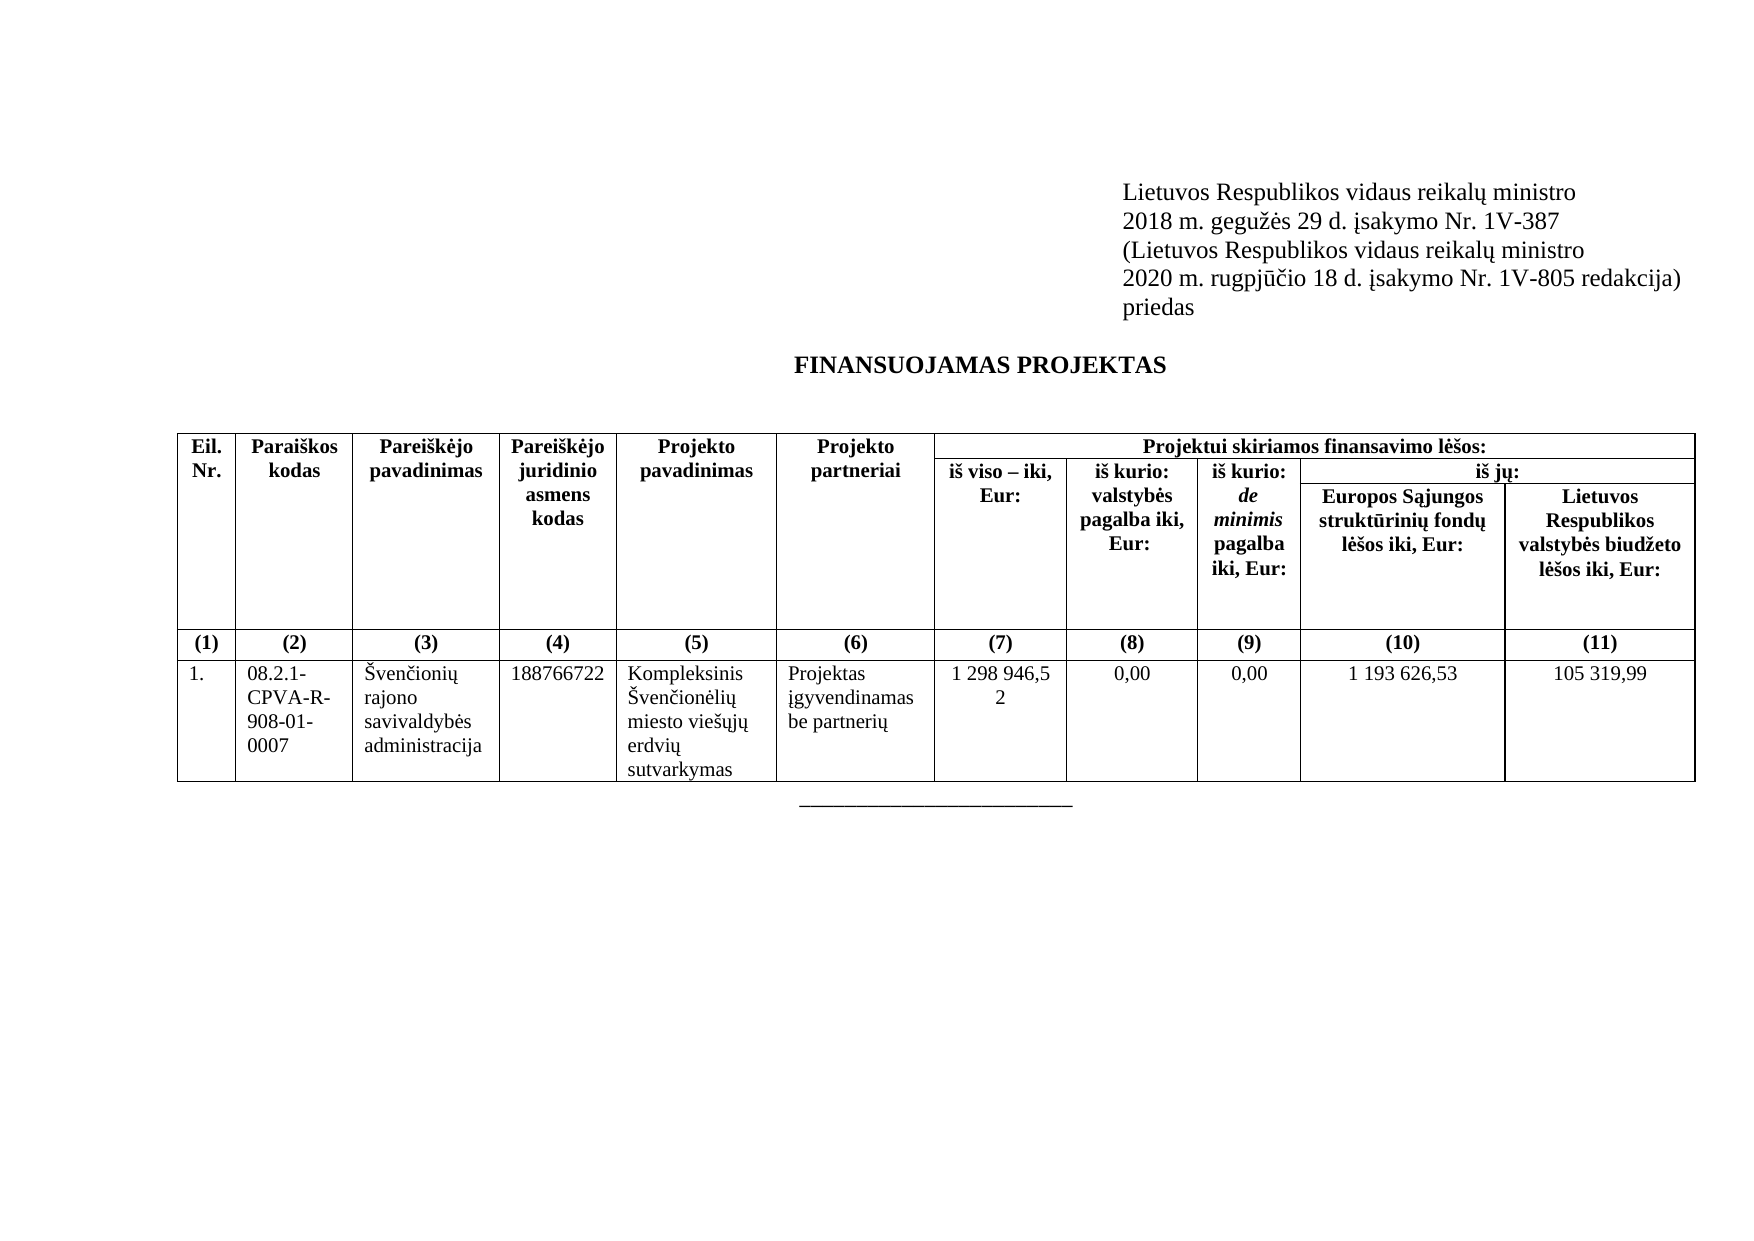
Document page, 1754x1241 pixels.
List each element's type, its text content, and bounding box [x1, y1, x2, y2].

table_cell Projektas įgyvendinamas be partnerių [777, 661, 934, 781]
table_cell (5) [617, 630, 776, 660]
table_header Projekto partneriai [777, 434, 934, 629]
text (Lietuvos Respublikos vidaus reikalų ministro [1122, 235, 1695, 263]
table_cell Švenčionių rajono savivaldybės administracija [353, 661, 499, 781]
table_header Pareiškėjo pavadinimas [353, 434, 499, 629]
table_cell 0,00 [1198, 661, 1300, 781]
table_header Paraiškos kodas [236, 434, 352, 629]
table_cell (1) [178, 630, 235, 660]
table_cell Kompleksinis Švenčionėlių miesto viešųjų erdvių sutvarkymas [617, 661, 776, 781]
table_cell Lietuvos Respublikos valstybės biudžeto lėšos iki, Eur: [1506, 484, 1694, 629]
table_cell (8) [1067, 630, 1197, 660]
table_cell 105 319,99 [1506, 661, 1694, 781]
table_cell iš kurio: de minimis pagalba iki, Eur: [1198, 459, 1300, 629]
table_cell 1 298 946,52 [935, 661, 1066, 781]
text FINANSUOJAMAS PROJEKTAS [177, 350, 1695, 378]
table_cell 1 193 626,53 [1301, 661, 1504, 781]
table_cell 08.2.1-CPVA-R-908-01-0007 [236, 661, 352, 781]
table_cell iš viso – iki, Eur: [935, 459, 1066, 629]
table_cell (10) [1301, 630, 1504, 660]
table_cell (4) [500, 630, 616, 660]
table_cell (7) [935, 630, 1066, 660]
text Lietuvos Respublikos vidaus reikalų ministro [1122, 177, 1695, 206]
table_cell (2) [236, 630, 352, 660]
table_cell iš kurio: valstybės pagalba iki, Eur: [1067, 459, 1197, 629]
table_cell Europos Sąjungos struktūrinių fondų lėšos iki, Eur: [1301, 484, 1504, 629]
table_header Projektui skiriamos finansavimo lėšos: [935, 434, 1694, 458]
table_header Eil. Nr. [178, 434, 235, 629]
table_cell (11) [1506, 630, 1694, 660]
text 2018 m. gegužės 29 d. įsakymo Nr. 1V-387 [1122, 206, 1695, 235]
table_header Projekto pavadinimas [617, 434, 776, 629]
text 2020 m. rugpjūčio 18 d. įsakymo Nr. 1V-805 redakcija) [1122, 263, 1695, 292]
table_cell (6) [777, 630, 934, 660]
table_cell 0,00 [1067, 661, 1197, 781]
text ________________________ [177, 782, 1695, 810]
table_header Pareiškėjo juridinio asmens kodas [500, 434, 616, 629]
table_cell 188766722 [500, 661, 616, 781]
table_cell 1. [178, 661, 235, 781]
table_cell iš jų: [1301, 459, 1694, 483]
table_cell (9) [1198, 630, 1300, 660]
table_cell (3) [353, 630, 499, 660]
text priedas [1122, 292, 1695, 321]
